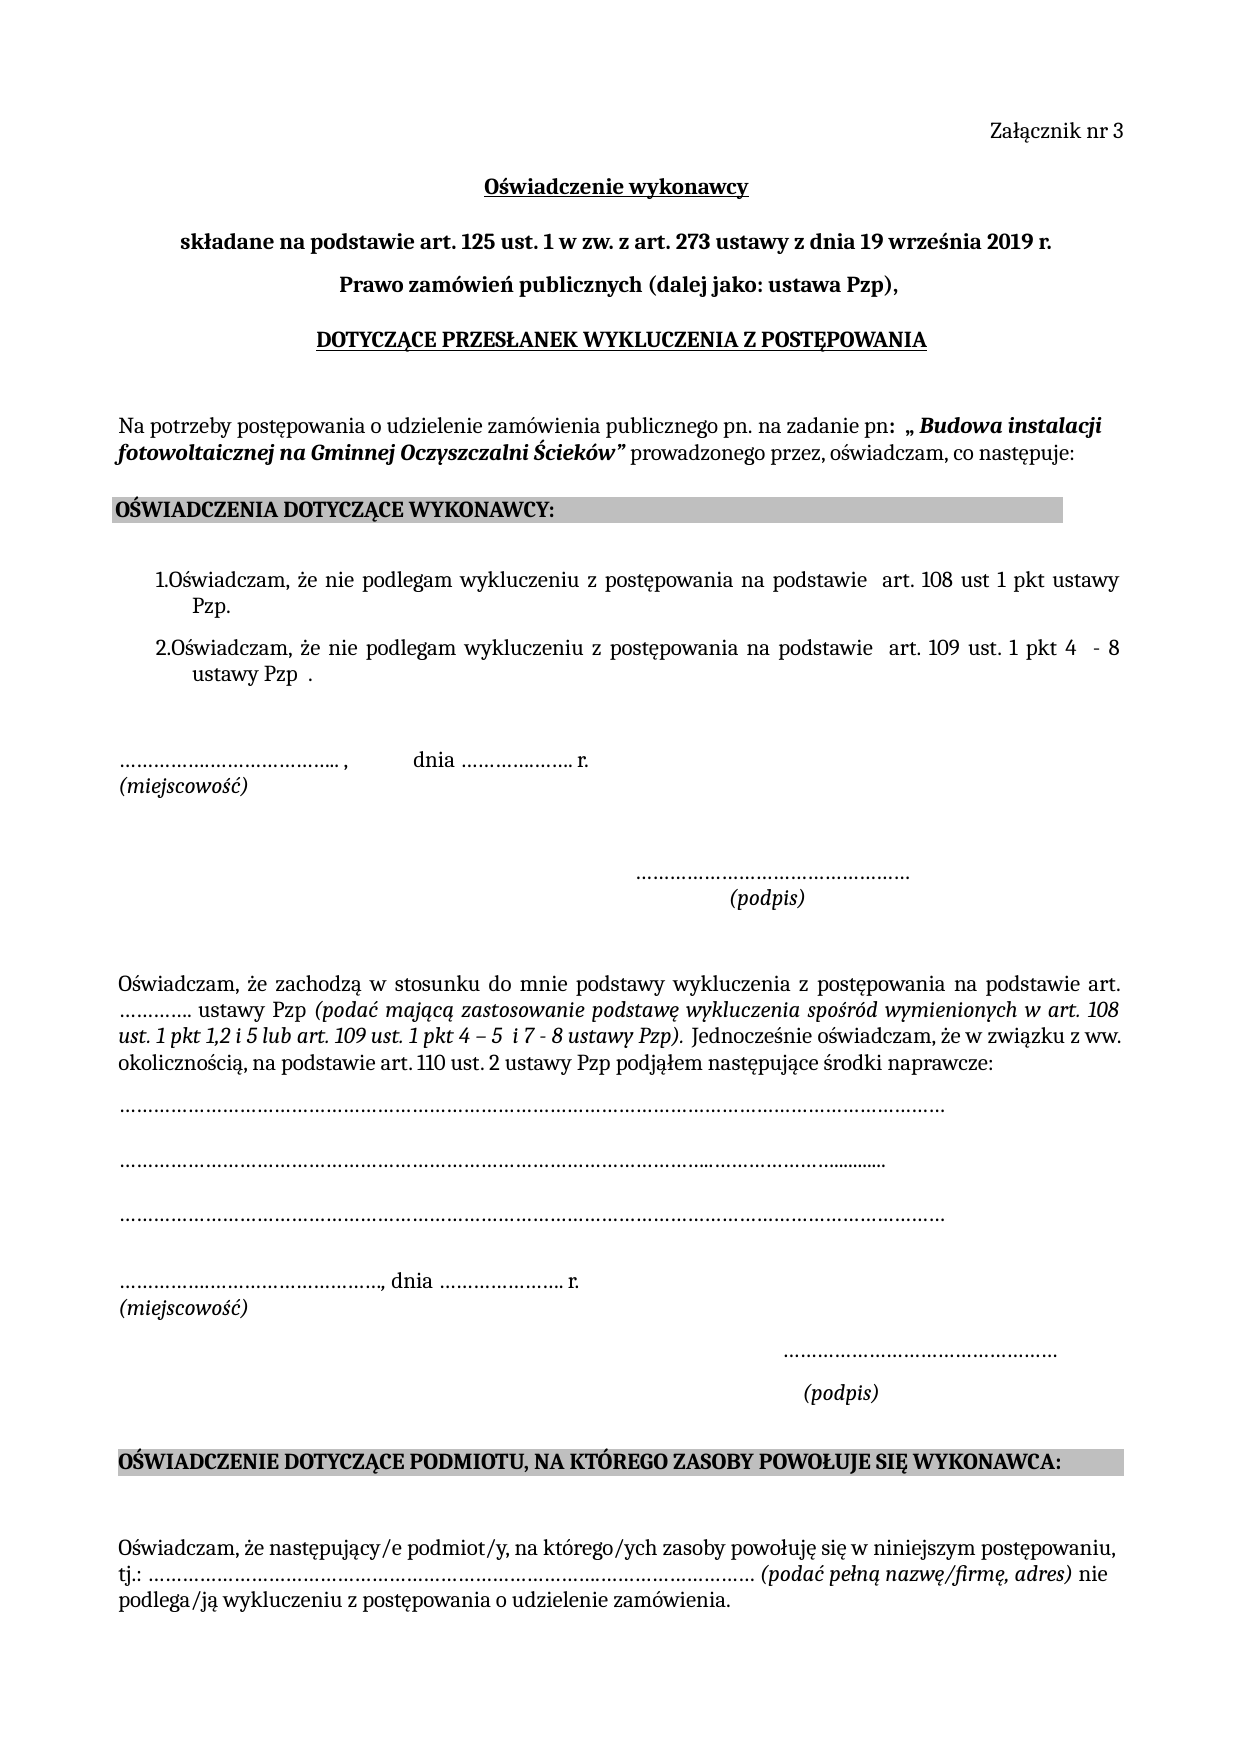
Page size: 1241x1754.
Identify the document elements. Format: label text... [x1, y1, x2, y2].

text (miejscowość) [118, 1294, 1122, 1321]
text …………….………………….. , dnia ………….……. r. [118, 746, 1122, 773]
text (miejscowość) [118, 773, 1122, 799]
text …………………………………………………………………………………………..…………………........... [118, 1146, 1122, 1173]
list Oświadczam, że nie podlegam wykluczeniu z postępowania na podstawie art. 108 ust 1 pkt ustawy Pzp. [156, 566, 1121, 619]
text ……………………………………………………………………………………………………………………………… [118, 1201, 1122, 1227]
table_header OŚWIADCZENIA DOTYCZĄCE WYKONAWCY: [112, 497, 1063, 523]
text ……………………………………………………………………………………………………………………………… [118, 1092, 1122, 1118]
text ………………………………………… [634, 1337, 1122, 1363]
text …………….…………………………, dnia …………………. r. [118, 1268, 1122, 1294]
text (podpis) [340, 885, 1124, 911]
text Na potrzeby postępowania o udzielenie zamówienia publicznego pn. na zadanie pn: „ Budowa instalacji fotowoltaicznej na Gminnej Oczyszczalni Ścieków” prowadzonego przez, oświadczam, co następuje: [118, 413, 1122, 466]
text składane na podstawie art. 125 ust. 1 w zw. z art. 273 ustawy z dnia 19 września 2019 r. [119, 229, 1124, 255]
text Prawo zamówień publicznych (dalej jako: ustawa Pzp), [119, 272, 1124, 298]
text DOTYCZĄCE PRZESŁANEK WYKLUCZENIA Z POSTĘPOWANIA [119, 327, 1124, 354]
text Oświadczam, że zachodzą w stosunku do mnie podstawy wykluczenia z postępowania na podstawie art. …………. ustawy Pzp (podać mającą zastosowanie podstawę wykluczenia spośród wymienionych w art. 108 ust. 1 pkt 1,2 i 5 lub art. 109 ust. 1 pkt 4 – 5 i 7 - 8 ustawy Pzp). Jednocześnie oświadczam, że w związku z ww. okolicznością, na podstawie art. 110 ust. 2 ustawy Pzp podjąłem następujące środki naprawcze: [118, 971, 1122, 1076]
text (podpis) [488, 1380, 1124, 1406]
list Oświadczam, że nie podlegam wykluczeniu z postępowania na podstawie art. 109 ust. 1 pkt 4 - 8 ustawy Pzp . [156, 635, 1121, 688]
text Oświadczenie wykonawcy [119, 173, 1124, 200]
text OŚWIADCZENIE DOTYCZĄCE PODMIOTU, NA KTÓREGO ZASOBY POWOŁUJE SIĘ WYKONAWCA: [118, 1449, 1124, 1476]
text Oświadczam, że następujący/e podmiot/y, na którego/ych zasoby powołuję się w niniejszym postępowaniu, tj.: …………………………………………………………………….……………………… (podać pełną nazwę/firmę, adres) nie podlega/ją wykluczeniu z postępowania o udzielenie zamówienia. [118, 1534, 1122, 1614]
text Załącznik nr 3 [119, 118, 1124, 144]
text ………………………………………… [118, 858, 1122, 885]
